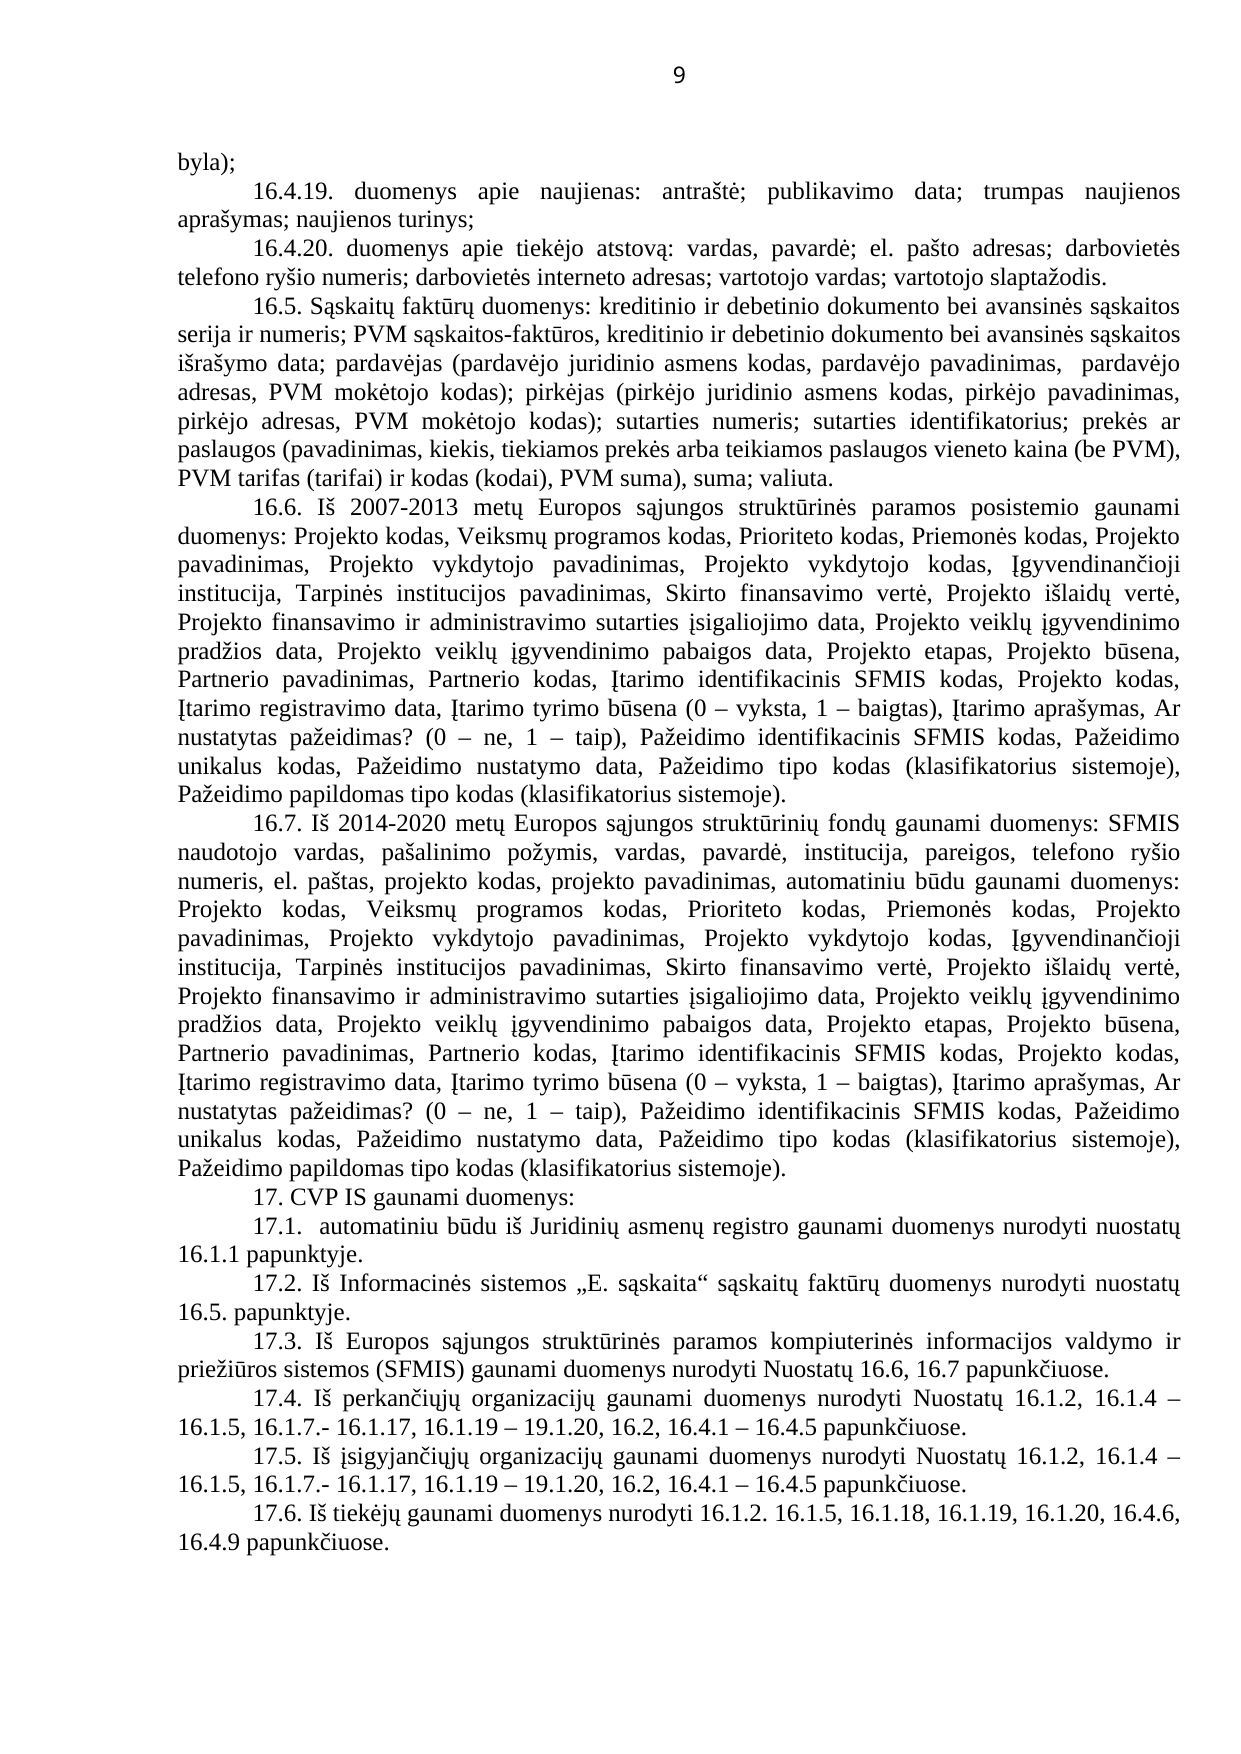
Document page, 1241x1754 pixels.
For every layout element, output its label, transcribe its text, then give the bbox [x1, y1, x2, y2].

text 17.1. automatiniu būdu iš Juridinių asmenų registro gaunami duomenys nurodyti nuostatų 16.1.1 papunktyje. [177, 1211, 1181, 1268]
text 16.7. Iš 2014-2020 metų Europos sąjungos struktūrinių fondų gaunami duomenys: SFMIS naudotojo vardas, pašalinimo požymis, vardas, pavardė, institucija, pareigos, telefono ryšio numeris, el. paštas, projekto kodas, projekto pavadinimas, automatiniu būdu gaunami duomenys: Projekto kodas, Veiksmų programos kodas, Prioriteto kodas, Priemonės kodas, Projekto pavadinimas, Projekto vykdytojo pavadinimas, Projekto vykdytojo kodas, Įgyvendinančioji institucija, Tarpinės institucijos pavadinimas, Skirto finansavimo vertė, Projekto išlaidų vertė, Projekto finansavimo ir administravimo sutarties įsigaliojimo data, Projekto veiklų įgyvendinimo pradžios data, Projekto veiklų įgyvendinimo pabaigos data, Projekto etapas, Projekto būsena, Partnerio pavadinimas, Partnerio kodas, Įtarimo identifikacinis SFMIS kodas, Projekto kodas, Įtarimo registravimo data, Įtarimo tyrimo būsena (0 – vyksta, 1 – baigtas), Įtarimo aprašymas, Ar nustatytas pažeidimas? (0 – ne, 1 – taip), Pažeidimo identifikacinis SFMIS kodas, Pažeidimo unikalus kodas, Pažeidimo nustatymo data, Pažeidimo tipo kodas (klasifikatorius sistemoje), Pažeidimo papildomas tipo kodas (klasifikatorius sistemoje). [177, 808, 1181, 1182]
text 16.5. Sąskaitų faktūrų duomenys: kreditinio ir debetinio dokumento bei avansinės sąskaitos serija ir numeris; PVM sąskaitos-faktūros, kreditinio ir debetinio dokumento bei avansinės sąskaitos išrašymo data; pardavėjas (pardavėjo juridinio asmens kodas, pardavėjo pavadinimas, pardavėjo adresas, PVM mokėtojo kodas); pirkėjas (pirkėjo juridinio asmens kodas, pirkėjo pavadinimas, pirkėjo adresas, PVM mokėtojo kodas); sutarties numeris; sutarties identifikatorius; prekės ar paslaugos (pavadinimas, kiekis, tiekiamos prekės arba teikiamos paslaugos vieneto kaina (be PVM), PVM tarifas (tarifai) ir kodas (kodai), PVM suma), suma; valiuta. [177, 291, 1181, 492]
text 16.4.19. duomenys apie naujienas: antraštė; publikavimo data; trumpas naujienos aprašymas; naujienos turinys; [177, 176, 1181, 233]
text 17.5. Iš įsigyjančiųjų organizacijų gaunami duomenys nurodyti Nuostatų 16.1.2, 16.1.4 – 16.1.5, 16.1.7.- 16.1.17, 16.1.19 – 19.1.20, 16.2, 16.4.1 – 16.4.5 papunkčiuose. [177, 1441, 1181, 1498]
text 17.4. Iš perkančiųjų organizacijų gaunami duomenys nurodyti Nuostatų 16.1.2, 16.1.4 – 16.1.5, 16.1.7.- 16.1.17, 16.1.19 – 19.1.20, 16.2, 16.4.1 – 16.4.5 papunkčiuose. [177, 1383, 1181, 1441]
text 16.4.20. duomenys apie tiekėjo atstovą: vardas, pavardė; el. pašto adresas; darbovietės telefono ryšio numeris; darbovietės interneto adresas; vartotojo vardas; vartotojo slaptažodis. [177, 233, 1181, 291]
text 17.2. Iš Informacinės sistemos „E. sąskaita“ sąskaitų faktūrų duomenys nurodyti nuostatų 16.5. papunktyje. [177, 1268, 1181, 1326]
text 17.3. Iš Europos sąjungos struktūrinės paramos kompiuterinės informacijos valdymo ir priežiūros sistemos (SFMIS) gaunami duomenys nurodyti Nuostatų 16.6, 16.7 papunkčiuose. [177, 1326, 1181, 1383]
text 17.6. Iš tiekėjų gaunami duomenys nurodyti 16.1.2. 16.1.5, 16.1.18, 16.1.19, 16.1.20, 16.4.6, 16.4.9 papunkčiuose. [177, 1498, 1181, 1556]
text byla); [177, 147, 1181, 176]
text 16.6. Iš 2007-2013 metų Europos sąjungos struktūrinės paramos posistemio gaunami duomenys: Projekto kodas, Veiksmų programos kodas, Prioriteto kodas, Priemonės kodas, Projekto pavadinimas, Projekto vykdytojo pavadinimas, Projekto vykdytojo kodas, Įgyvendinančioji institucija, Tarpinės institucijos pavadinimas, Skirto finansavimo vertė, Projekto išlaidų vertė, Projekto finansavimo ir administravimo sutarties įsigaliojimo data, Projekto veiklų įgyvendinimo pradžios data, Projekto veiklų įgyvendinimo pabaigos data, Projekto etapas, Projekto būsena, Partnerio pavadinimas, Partnerio kodas, Įtarimo identifikacinis SFMIS kodas, Projekto kodas, Įtarimo registravimo data, Įtarimo tyrimo būsena (0 – vyksta, 1 – baigtas), Įtarimo aprašymas, Ar nustatytas pažeidimas? (0 – ne, 1 – taip), Pažeidimo identifikacinis SFMIS kodas, Pažeidimo unikalus kodas, Pažeidimo nustatymo data, Pažeidimo tipo kodas (klasifikatorius sistemoje), Pažeidimo papildomas tipo kodas (klasifikatorius sistemoje). [177, 492, 1181, 808]
text 17. CVP IS gaunami duomenys: [177, 1182, 1181, 1211]
